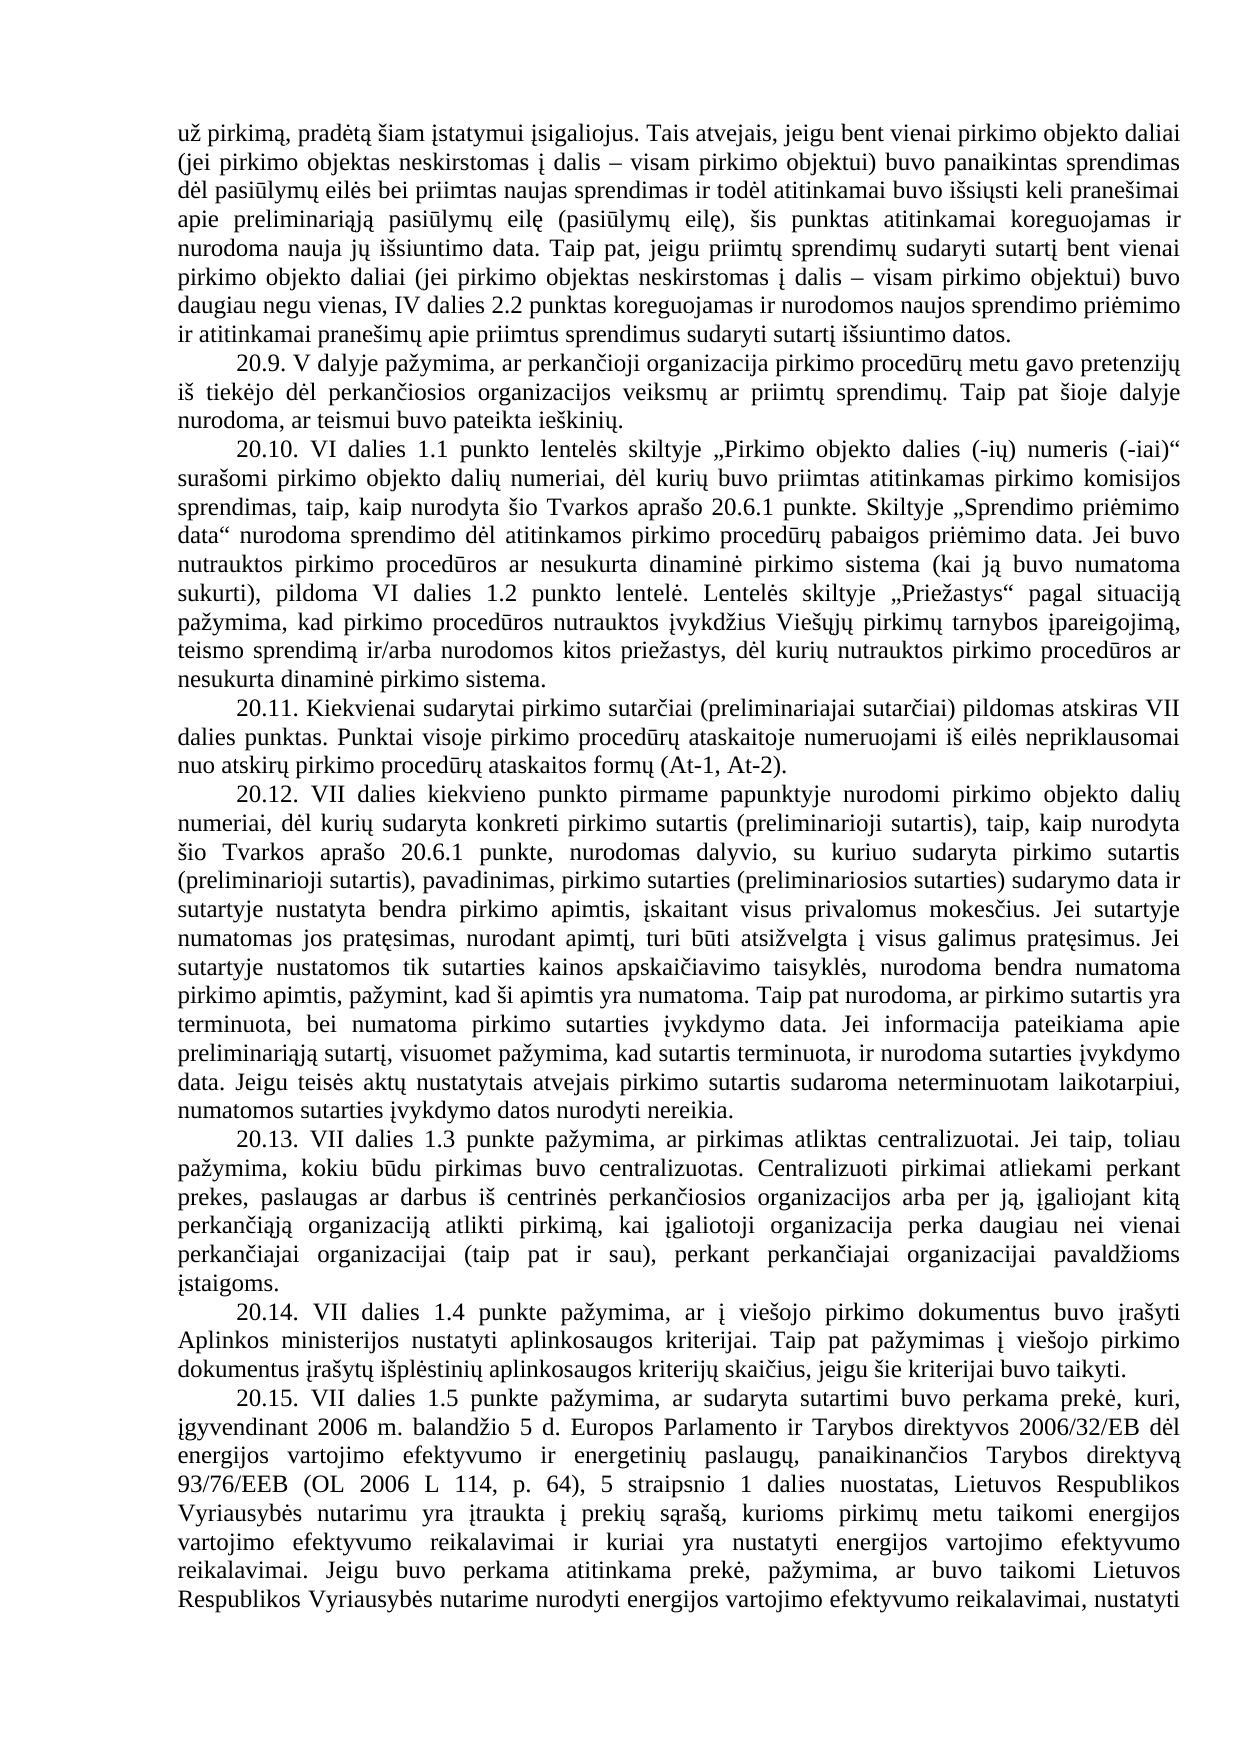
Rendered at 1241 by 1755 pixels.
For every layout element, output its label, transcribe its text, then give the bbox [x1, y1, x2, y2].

text 20.12. VII dalies kiekvieno punkto pirmame papunktyje nurodomi pirkimo objekto dalių numeriai, dėl kurių sudaryta konkreti pirkimo sutartis (preliminarioji sutartis), taip, kaip nurodyta šio Tvarkos aprašo 20.6.1 punkte, nurodomas dalyvio, su kuriuo sudaryta pirkimo sutartis (preliminarioji sutartis), pavadinimas, pirkimo sutarties (preliminariosios sutarties) sudarymo data ir sutartyje nustatyta bendra pirkimo apimtis, įskaitant visus privalomus mokesčius. Jei sutartyje numatomas jos pratęsimas, nurodant apimtį, turi būti atsižvelgta į visus galimus pratęsimus. Jei sutartyje nustatomos tik sutarties kainos apskaičiavimo taisyklės, nurodoma bendra numatoma pirkimo apimtis, pažymint, kad ši apimtis yra numatoma. Taip pat nurodoma, ar pirkimo sutartis yra terminuota, bei numatoma pirkimo sutarties įvykdymo data. Jei informacija pateikiama apie preliminariąją sutartį, visuomet pažymima, kad sutartis terminuota, ir nurodoma sutarties įvykdymo data. Jeigu teisės aktų nustatytais atvejais pirkimo sutartis sudaroma neterminuotam laikotarpiui, numatomos sutarties įvykdymo datos nurodyti nereikia. [177, 779, 1181, 1124]
text 20.15. VII dalies 1.5 punkte pažymima, ar sudaryta sutartimi buvo perkama prekė, kuri, įgyvendinant 2006 m. balandžio 5 d. Europos Parlamento ir Tarybos direktyvos 2006/32/EB dėl energijos vartojimo efektyvumo ir energetinių paslaugų, panaikinančios Tarybos direktyvą 93/76/EEB (OL 2006 L 114, p. 64), 5 straipsnio 1 dalies nuostatas, Lietuvos Respublikos Vyriausybės nutarimu yra įtraukta į prekių sąrašą, kurioms pirkimų metu taikomi energijos vartojimo efektyvumo reikalavimai ir kuriai yra nustatyti energijos vartojimo efektyvumo reikalavimai. Jeigu buvo perkama atitinkama prekė, pažymima, ar buvo taikomi Lietuvos Respublikos Vyriausybės nutarime nurodyti energijos vartojimo efektyvumo reikalavimai, nustatyti [177, 1383, 1181, 1613]
text 20.11. Kiekvienai sudarytai pirkimo sutarčiai (preliminariajai sutarčiai) pildomas atskiras VII dalies punktas. Punktai visoje pirkimo procedūrų ataskaitoje numeruojami iš eilės nepriklausomai nuo atskirų pirkimo procedūrų ataskaitos formų (At-1, At-2). [177, 693, 1181, 779]
text 20.9. V dalyje pažymima, ar perkančioji organizacija pirkimo procedūrų metu gavo pretenzijų iš tiekėjo dėl perkančiosios organizacijos veiksmų ar priimtų sprendimų. Taip pat šioje dalyje nurodoma, ar teismui buvo pateikta ieškinių. [177, 348, 1181, 434]
text 20.13. VII dalies 1.3 punkte pažymima, ar pirkimas atliktas centralizuotai. Jei taip, toliau pažymima, kokiu būdu pirkimas buvo centralizuotas. Centralizuoti pirkimai atliekami perkant prekes, paslaugas ar darbus iš centrinės perkančiosios organizacijos arba per ją, įgaliojant kitą perkančiąją organizaciją atlikti pirkimą, kai įgaliotoji organizacija perka daugiau nei vienai perkančiajai organizacijai (taip pat ir sau), perkant perkančiajai organizacijai pavaldžioms įstaigoms. [177, 1124, 1181, 1297]
text 20.10. VI dalies 1.1 punkto lentelės skiltyje „Pirkimo objekto dalies (-ių) numeris (-iai)“ surašomi pirkimo objekto dalių numeriai, dėl kurių buvo priimtas atitinkamas pirkimo komisijos sprendimas, taip, kaip nurodyta šio Tvarkos aprašo 20.6.1 punkte. Skiltyje „Sprendimo priėmimo data“ nurodoma sprendimo dėl atitinkamos pirkimo procedūrų pabaigos priėmimo data. Jei buvo nutrauktos pirkimo procedūros ar nesukurta dinaminė pirkimo sistema (kai ją buvo numatoma sukurti), pildoma VI dalies 1.2 punkto lentelė. Lentelės skiltyje „Priežastys“ pagal situaciją pažymima, kad pirkimo procedūros nutrauktos įvykdžius Viešųjų pirkimų tarnybos įpareigojimą, teismo sprendimą ir/arba nurodomos kitos priežastys, dėl kurių nutrauktos pirkimo procedūros ar nesukurta dinaminė pirkimo sistema. [177, 434, 1181, 693]
text 20.14. VII dalies 1.4 punkte pažymima, ar į viešojo pirkimo dokumentus buvo įrašyti Aplinkos ministerijos nustatyti aplinkosaugos kriterijai. Taip pat pažymimas į viešojo pirkimo dokumentus įrašytų išplėstinių aplinkosaugos kriterijų skaičius, jeigu šie kriterijai buvo taikyti. [177, 1297, 1181, 1383]
text už pirkimą, pradėtą šiam įstatymui įsigaliojus. Tais atvejais, jeigu bent vienai pirkimo objekto daliai (jei pirkimo objektas neskirstomas į dalis – visam pirkimo objektui) buvo panaikintas sprendimas dėl pasiūlymų eilės bei priimtas naujas sprendimas ir todėl atitinkamai buvo išsiųsti keli pranešimai apie preliminariąją pasiūlymų eilę (pasiūlymų eilę), šis punktas atitinkamai koreguojamas ir nurodoma nauja jų išsiuntimo data. Taip pat, jeigu priimtų sprendimų sudaryti sutartį bent vienai pirkimo objekto daliai (jei pirkimo objektas neskirstomas į dalis – visam pirkimo objektui) buvo daugiau negu vienas, IV dalies 2.2 punktas koreguojamas ir nurodomos naujos sprendimo priėmimo ir atitinkamai pranešimų apie priimtus sprendimus sudaryti sutartį išsiuntimo datos. [177, 118, 1181, 348]
